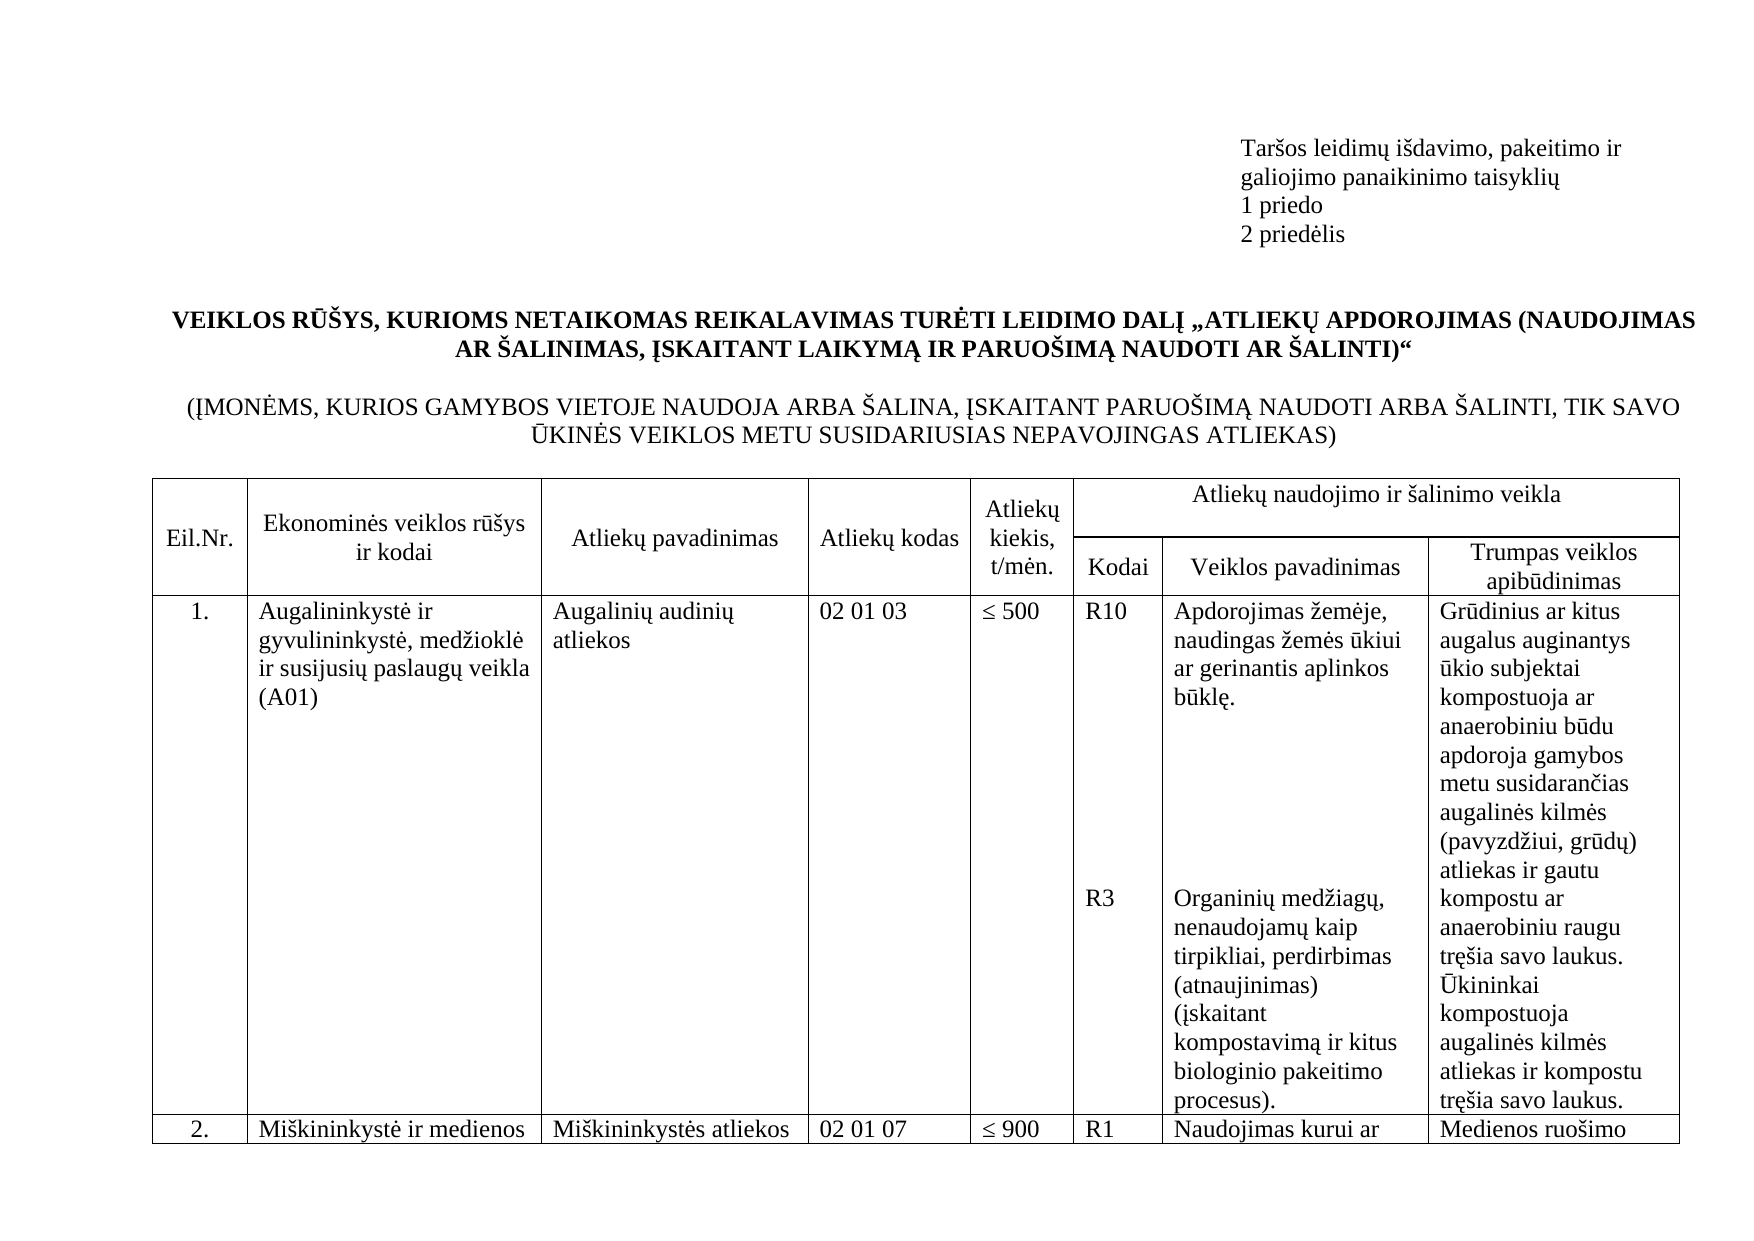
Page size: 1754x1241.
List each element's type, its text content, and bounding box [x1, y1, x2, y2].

table_cell Augalinių audinių atliekos [542, 596, 808, 1113]
table_cell Naudojimas kurui ar [1163, 1115, 1428, 1143]
table_cell Veiklos pavadinimas [1163, 538, 1428, 595]
table_cell Kodai [1074, 538, 1162, 595]
table_cell ≤ 500 [971, 596, 1073, 1113]
table_header Atliekų naudojimo ir šalinimo veikla [1074, 479, 1679, 536]
table_header VEIKLOS RŪŠYS, KURIOMS NETAIKOMAS REIKALAVIMAS TURĖTI LEIDIMO DALĮ „ATLIEKŲ APDOROJIMAS (NAUDOJIMAS AR ŠALINIMAS, ĮSKAITANT LAIKYMĄ IR PARUOŠIMĄ NAUDOTI AR ŠALINTI)“ (ĮMONĖMS, KURIOS GAMYBOS VIETOJE NAUDOJA ARBA ŠALINA, ĮSKAITANT PARUOŠIMĄ NAUDOTI ARBA ŠALINTI, TIK SAVO ŪKINĖS VEIKLOS METU SUSIDARIUSIAS NEPAVOJINGAS ATLIEKAS) [141, 248, 1726, 1144]
text 2 priedėlis [118, 219, 1713, 248]
table_cell 02 01 07 [809, 1115, 970, 1143]
table_cell Augalininkystė ir gyvulininkystė, medžioklė ir susijusių paslaugų veikla (A01) [248, 596, 541, 1113]
table_header [118, 248, 141, 1144]
table_header Atliekų kodas [809, 479, 970, 595]
table_header Eil.Nr. [153, 479, 247, 595]
table_cell Miškininkystės atliekos [542, 1115, 808, 1143]
table_cell Medienos ruošimo [1429, 1115, 1679, 1143]
table_cell R10 R3 [1074, 596, 1162, 1113]
table_cell Miškininkystė ir medienos [248, 1115, 541, 1143]
table_cell 1. [153, 596, 247, 1113]
table_cell 02 01 03 [809, 596, 970, 1113]
table_header Atliekų pavadinimas [542, 479, 808, 595]
table_header Atliekų kiekis, t/mėn. [971, 479, 1073, 595]
table_cell Apdorojimas žemėje, naudingas žemės ūkiui ar gerinantis aplinkos būklę. Organinių medžiagų, nenaudojamų kaip tirpikliai, perdirbimas (atnaujinimas) (įskaitant kompostavimą ir kitus biologinio pakeitimo procesus). [1163, 596, 1428, 1113]
table_cell ≤ 900 [971, 1115, 1073, 1143]
table_header Ekonominės veiklos rūšys ir kodai [248, 479, 541, 595]
text 1 priedo [118, 190, 1713, 219]
table_cell Trumpas veiklos apibūdinimas [1429, 538, 1679, 595]
text galiojimo panaikinimo taisyklių [118, 162, 1713, 190]
table_cell Grūdinius ar kitus augalus auginantys ūkio subjektai kompostuoja ar anaerobiniu būdu apdoroja gamybos metu susidarančias augalinės kilmės (pavyzdžiui, grūdų) atliekas ir gautu kompostu ar anaerobiniu raugu tręšia savo laukus. Ūkininkai kompostuoja augalinės kilmės atliekas ir kompostu tręšia savo laukus. [1429, 596, 1679, 1113]
table_cell R1 [1074, 1115, 1162, 1143]
text Taršos leidimų išdavimo, pakeitimo ir [118, 133, 1713, 162]
table_cell 2. [153, 1115, 247, 1143]
